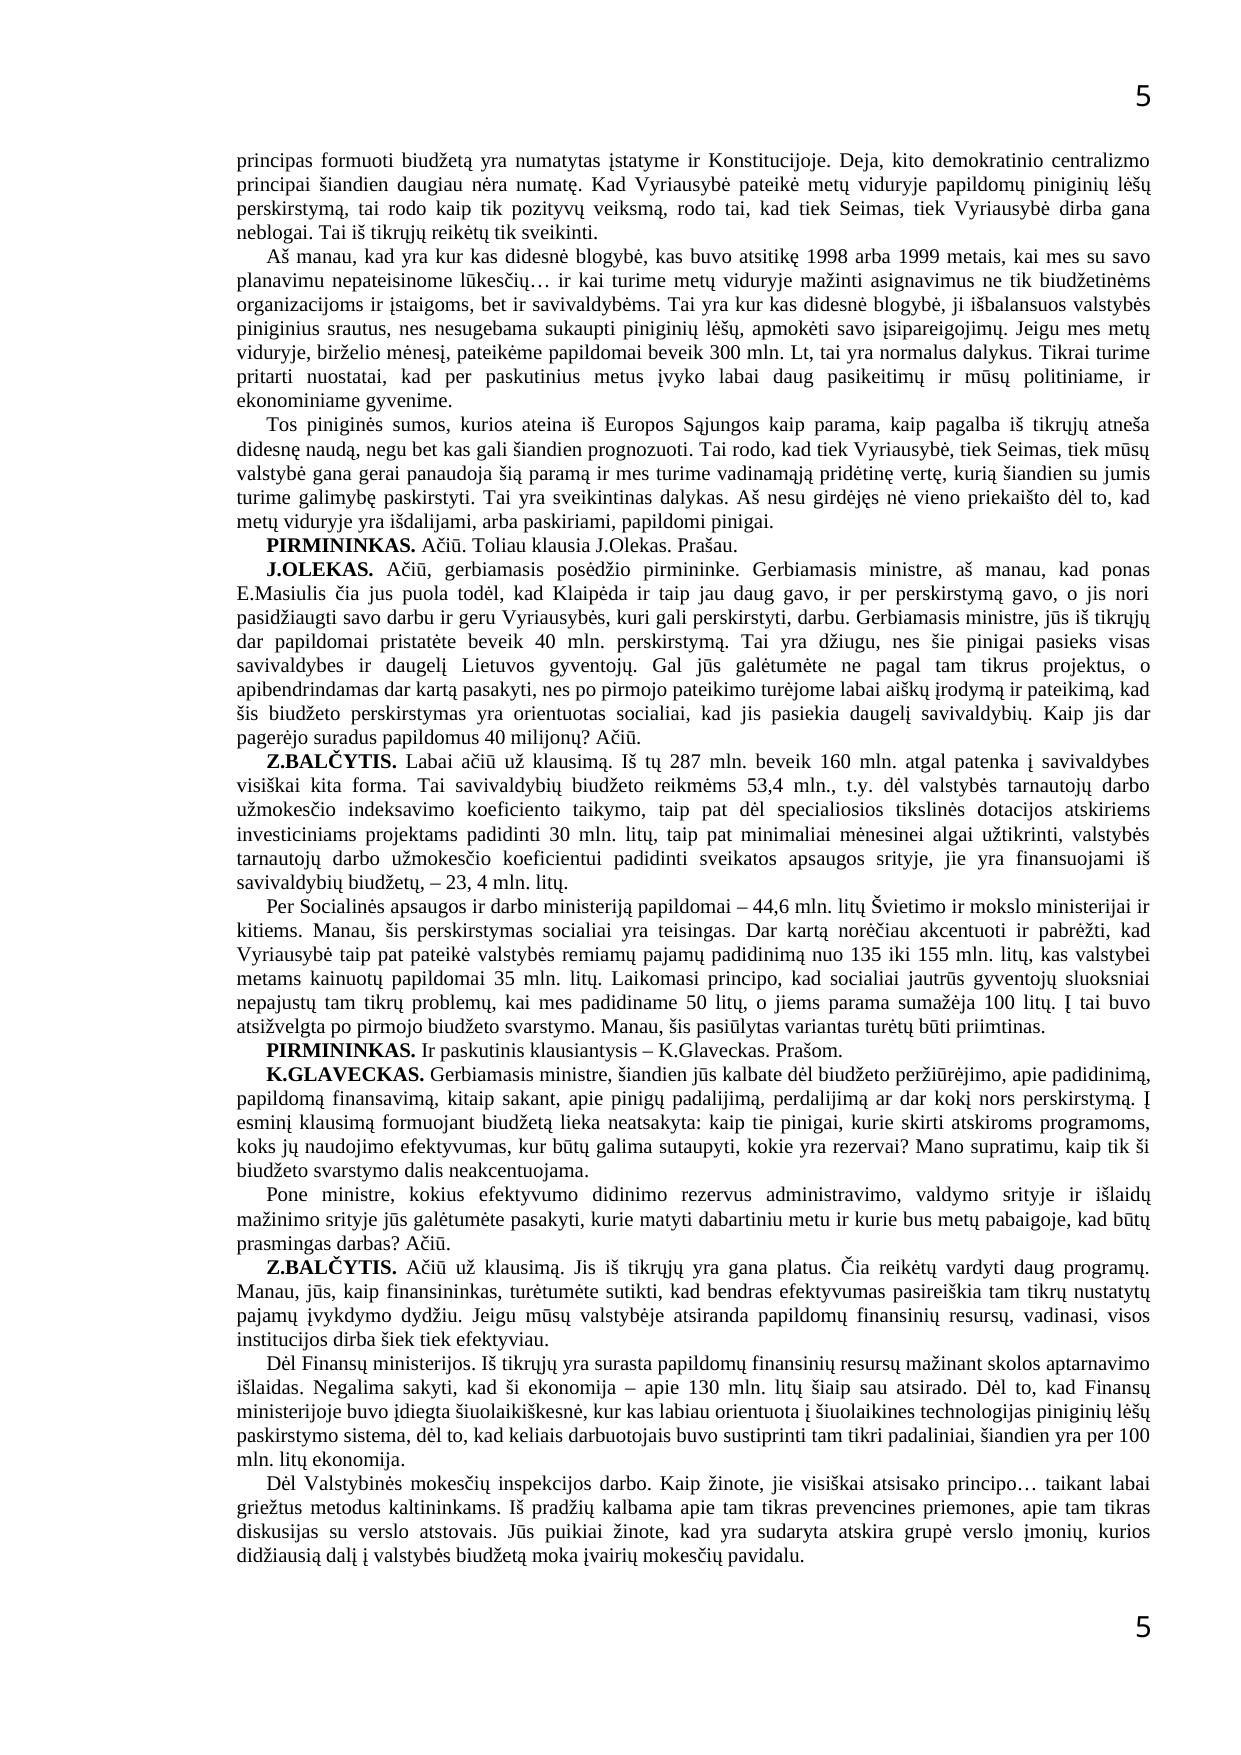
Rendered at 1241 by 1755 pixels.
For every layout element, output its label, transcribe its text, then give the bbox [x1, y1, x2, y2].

text K.GLAVECKAS. Gerbiamasis ministre, šiandien jūs kalbate dėl biudžeto peržiūrėjimo, apie padidinimą, papildomą finansavimą, kitaip sakant, apie pinigų padalijimą, perdalijimą ar dar kokį nors perskirstymą. Į esminį klausimą formuojant biudžetą lieka neatsakyta: kaip tie pinigai, kurie skirti atskiroms programoms, koks jų naudojimo efektyvumas, kur būtų galima sutaupyti, kokie yra rezervai? Mano supratimu, kaip tik ši biudžeto svarstymo dalis neakcentuojama. [236, 1062, 1152, 1182]
text J.OLEKAS. Ačiū, gerbiamasis posėdžio pirmininke. Gerbiamasis ministre, aš manau, kad ponas E.Masiulis čia jus puola todėl, kad Klaipėda ir taip jau daug gavo, ir per perskirstymą gavo, o jis nori pasidžiaugti savo darbu ir geru Vyriausybės, kuri gali perskirstyti, darbu. Gerbiamasis ministre, jūs iš tikrųjų dar papildomai pristatėte beveik 40 mln. perskirstymą. Tai yra džiugu, nes šie pinigai pasieks visas savivaldybes ir daugelį Lietuvos gyventojų. Gal jūs galėtumėte ne pagal tam tikrus projektus, o apibendrindamas dar kartą pasakyti, nes po pirmojo pateikimo turėjome labai aiškų įrodymą ir pateikimą, kad šis biudžeto perskirstymas yra orientuotas socialiai, kad jis pasiekia daugelį savivaldybių. Kaip jis dar pagerėjo suradus papildomus 40 milijonų? Ačiū. [236, 557, 1152, 749]
text Dėl Finansų ministerijos. Iš tikrųjų yra surasta papildomų finansinių resursų mažinant skolos aptarnavimo išlaidas. Negalima sakyti, kad ši ekonomija – apie 130 mln. litų šiaip sau atsirado. Dėl to, kad Finansų ministerijoje buvo įdiegta šiuolaikiškesnė, kur kas labiau orientuota į šiuolaikines technologijas piniginių lėšų paskirstymo sistema, dėl to, kad keliais darbuotojais buvo sustiprinti tam tikri padaliniai, šiandien yra per 100 mln. litų ekonomija. [236, 1351, 1152, 1471]
text PIRMININKAS. Ačiū. Toliau klausia J.Olekas. Prašau. [236, 533, 1152, 557]
text Tos piniginės sumos, kurios ateina iš Europos Sąjungos kaip parama, kaip pagalba iš tikrųjų atneša didesnę naudą, negu bet kas gali šiandien prognozuoti. Tai rodo, kad tiek Vyriausybė, tiek Seimas, tiek mūsų valstybė gana gerai panaudoja šią paramą ir mes turime vadinamąją pridėtinę vertę, kurią šiandien su jumis turime galimybę paskirstyti. Tai yra sveikintinas dalykas. Aš nesu girdėjęs nė vieno priekaišto dėl to, kad metų viduryje yra išdalijami, arba paskiriami, papildomi pinigai. [236, 412, 1152, 533]
text Z.BALČYTIS. Labai ačiū už klausimą. Iš tų 287 mln. beveik 160 mln. atgal patenka į savivaldybes visiškai kita forma. Tai savivaldybių biudžeto reikmėms 53,4 mln., t.y. dėl valstybės tarnautojų darbo užmokesčio indeksavimo koeficiento taikymo, taip pat dėl specialiosios tikslinės dotacijos atskiriems investiciniams projektams padidinti 30 mln. litų, taip pat minimaliai mėnesinei algai užtikrinti, valstybės tarnautojų darbo užmokesčio koeficientui padidinti sveikatos apsaugos srityje, jie yra finansuojami iš savivaldybių biudžetų, – 23, 4 mln. litų. [236, 749, 1152, 894]
text Aš manau, kad yra kur kas didesnė blogybė, kas buvo atsitikę 1998 arba 1999 metais, kai mes su savo planavimu nepateisinome lūkesčių… ir kai turime metų viduryje mažinti asignavimus ne tik biudžetinėms organizacijoms ir įstaigoms, bet ir savivaldybėms. Tai yra kur kas didesnė blogybė, ji išbalansuos valstybės piniginius srautus, nes nesugebama sukaupti piniginių lėšų, apmokėti savo įsipareigojimų. Jeigu mes metų viduryje, birželio mėnesį, pateikėme papildomai beveik 300 mln. Lt, tai yra normalus dalykus. Tikrai turime pritarti nuostatai, kad per paskutinius metus įvyko labai daug pasikeitimų ir mūsų politiniame, ir ekonominiame gyvenime. [236, 244, 1152, 412]
text Dėl Valstybinės mokesčių inspekcijos darbo. Kaip žinote, jie visiškai atsisako principo… taikant labai griežtus metodus kaltininkams. Iš pradžių kalbama apie tam tikras prevencines priemones, apie tam tikras diskusijas su verslo atstovais. Jūs puikiai žinote, kad yra sudaryta atskira grupė verslo įmonių, kurios didžiausią dalį į valstybės biudžetą moka įvairių mokesčių pavidalu. [236, 1471, 1152, 1567]
text Z.BALČYTIS. Ačiū už klausimą. Jis iš tikrųjų yra gana platus. Čia reikėtų vardyti daug programų. Manau, jūs, kaip finansininkas, turėtumėte sutikti, kad bendras efektyvumas pasireiškia tam tikrų nustatytų pajamų įvykdymo dydžiu. Jeigu mūsų valstybėje atsiranda papildomų finansinių resursų, vadinasi, visos institucijos dirba šiek tiek efektyviau. [236, 1254, 1152, 1351]
text Per Socialinės apsaugos ir darbo ministeriją papildomai – 44,6 mln. litų Švietimo ir mokslo ministerijai ir kitiems. Manau, šis perskirstymas socialiai yra teisingas. Dar kartą norėčiau akcentuoti ir pabrėžti, kad Vyriausybė taip pat pateikė valstybės remiamų pajamų padidinimą nuo 135 iki 155 mln. litų, kas valstybei metams kainuotų papildomai 35 mln. litų. Laikomasi principo, kad socialiai jautrūs gyventojų sluoksniai nepajustų tam tikrų problemų, kai mes padidiname 50 litų, o jiems parama sumažėja 100 litų. Į tai buvo atsižvelgta po pirmojo biudžeto svarstymo. Manau, šis pasiūlytas variantas turėtų būti priimtinas. [236, 894, 1152, 1038]
text PIRMININKAS. Ir paskutinis klausiantysis – K.Glaveckas. Prašom. [236, 1038, 1152, 1062]
text Pone ministre, kokius efektyvumo didinimo rezervus administravimo, valdymo srityje ir išlaidų mažinimo srityje jūs galėtumėte pasakyti, kurie matyti dabartiniu metu ir kurie bus metų pabaigoje, kad būtų prasmingas darbas? Ačiū. [236, 1182, 1152, 1254]
text principas formuoti biudžetą yra numatytas įstatyme ir Konstitucijoje. Deja, kito demokratinio centralizmo principai šiandien daugiau nėra numatę. Kad Vyriausybė pateikė metų viduryje papildomų piniginių lėšų perskirstymą, tai rodo kaip tik pozityvų veiksmą, rodo tai, kad tiek Seimas, tiek Vyriausybė dirba gana neblogai. Tai iš tikrųjų reikėtų tik sveikinti. [236, 148, 1152, 244]
